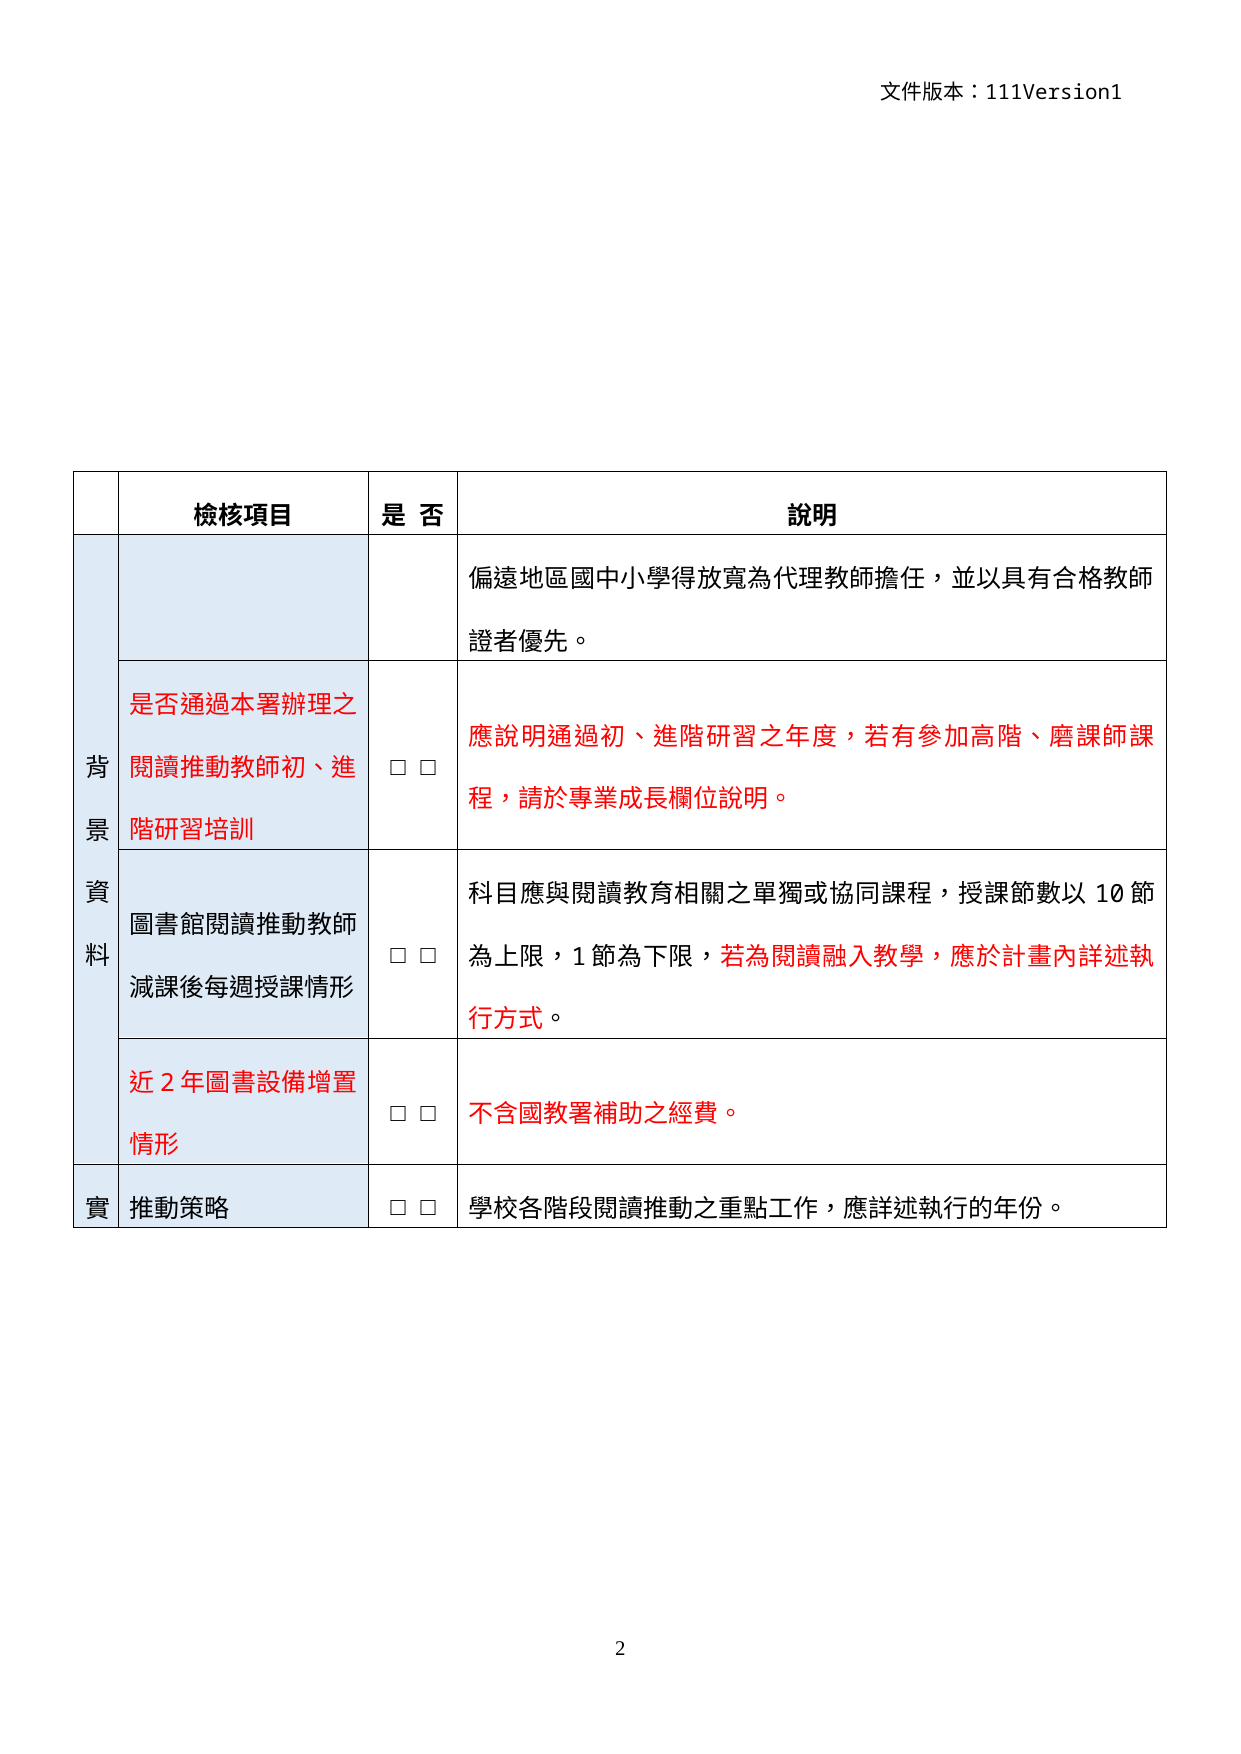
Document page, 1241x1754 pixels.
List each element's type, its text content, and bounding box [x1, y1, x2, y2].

table_cell 學校各階段閱讀推動之重點工作，應詳述執行的年份。 [458, 1165, 1166, 1227]
table_cell [369, 535, 457, 660]
table_cell 實 [74, 1165, 118, 1227]
table_cell 推動策略 [119, 1165, 368, 1227]
table_header 是 否 [369, 472, 457, 534]
table_cell 是否通過本署辦理之閱讀推動教師初、進階研習培訓 [119, 661, 368, 849]
table_cell 應說明通過初、進階研習之年度，若有參加高階、磨課師課程，請於專業成長欄位說明。 [458, 661, 1166, 849]
table_cell 科目應與閱讀教育相關之單獨或協同課程，授課節數以10節為上限，1節為下限，若為閱讀融入教學，應於計畫內詳述執行方式。 [458, 850, 1166, 1037]
table_cell 偏遠地區國中小學得放寬為代理教師擔任，並以具有合格教師證者優先。 [458, 535, 1166, 660]
table_cell 不含國教署補助之經費。 [458, 1039, 1166, 1163]
table_header 檢核項目 [119, 472, 368, 534]
table_cell □ □ [369, 661, 457, 849]
table_cell [119, 535, 368, 660]
table_cell □ □ [369, 850, 457, 1037]
table_cell □ □ [369, 1165, 457, 1227]
table_header [74, 472, 118, 534]
table_cell 圖書館閱讀推動教師減課後每週授課情形 [119, 850, 368, 1037]
table_cell □ □ [369, 1039, 457, 1163]
table_cell 近2年圖書設備增置情形 [119, 1039, 368, 1163]
table_cell 背景資料 [74, 535, 118, 1163]
table_header 說明 [458, 472, 1166, 534]
